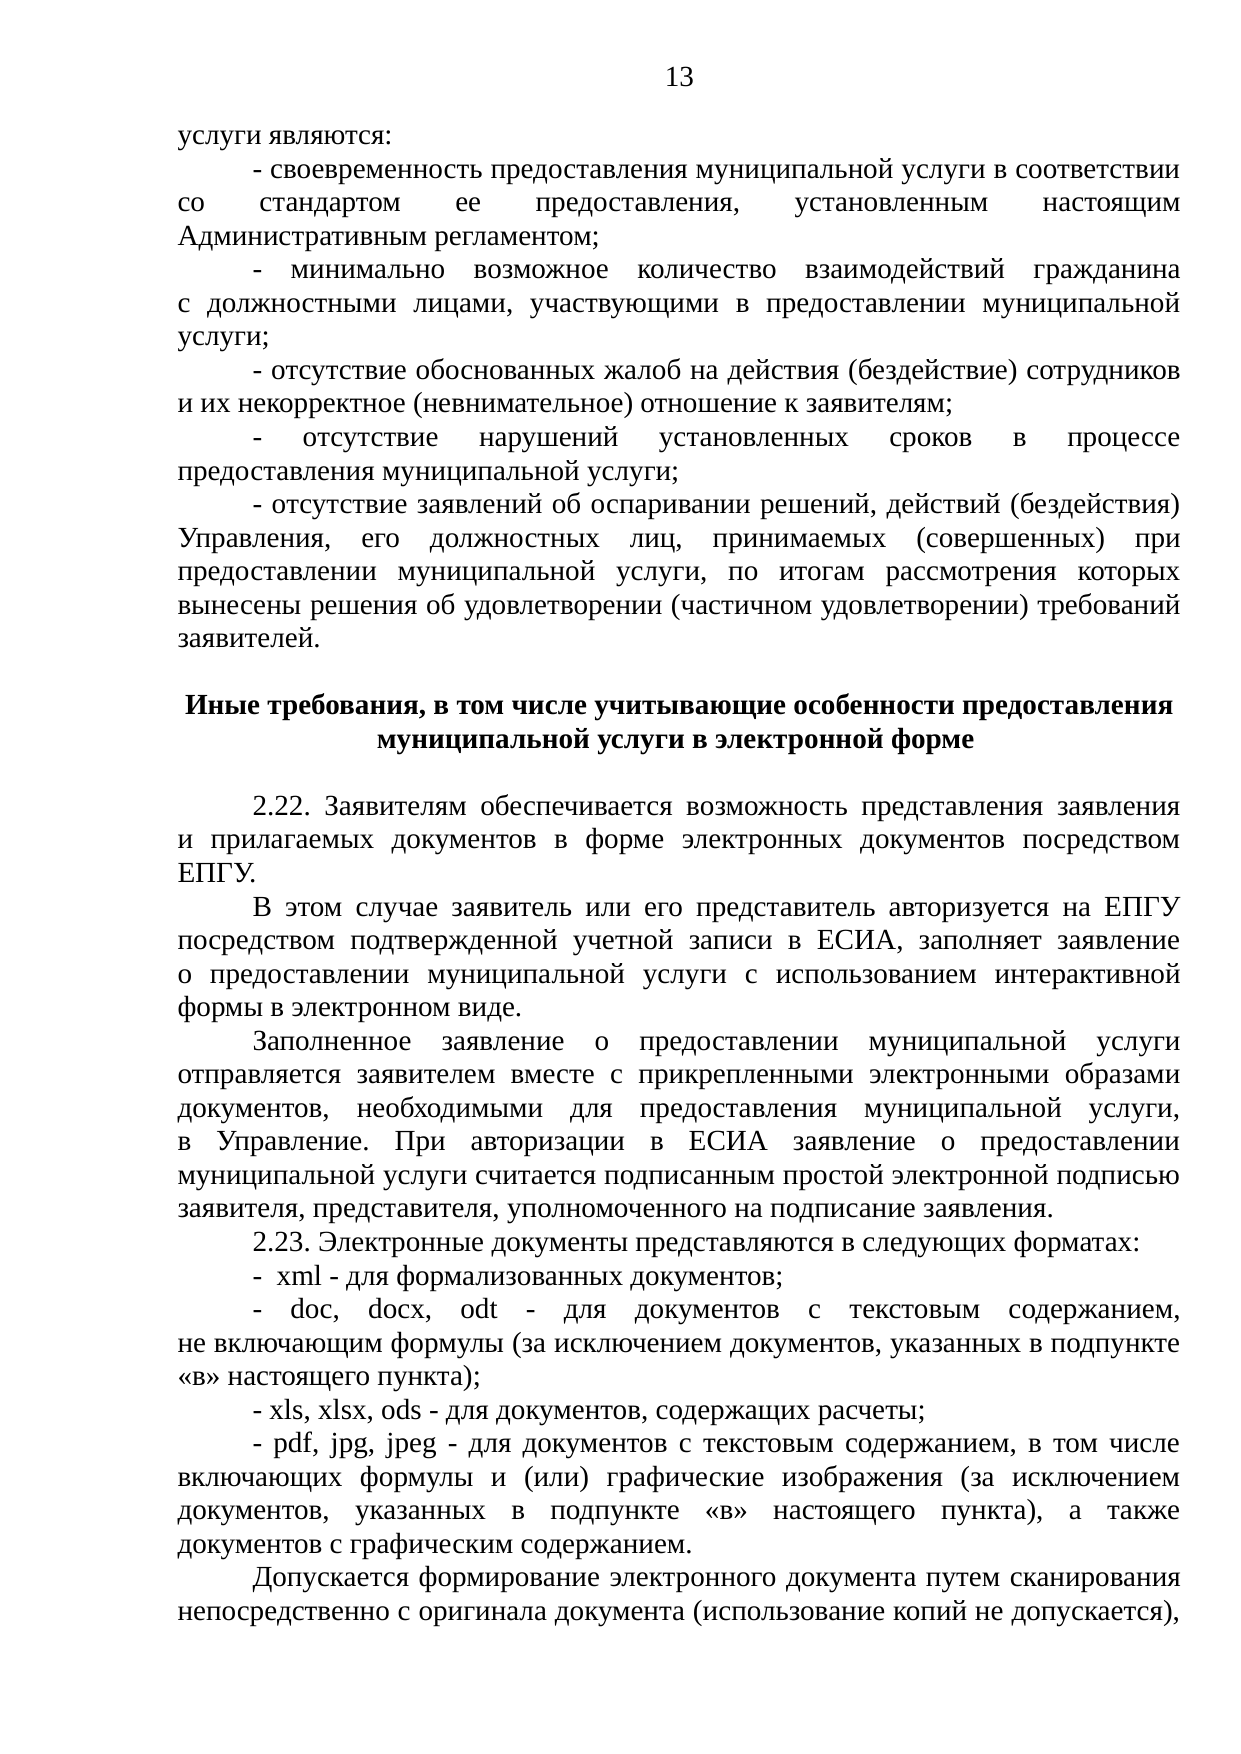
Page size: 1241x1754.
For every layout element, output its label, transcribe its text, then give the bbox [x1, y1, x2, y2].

text - своевременность предоставления муниципальной услуги в соответствии со стандартом ее предоставления, установленным настоящим Административным регламентом; [177, 151, 1181, 251]
text - минимально возможное количество взаимодействий гражданина с должностными лицами, участвующими в предоставлении муниципальной услуги; [177, 251, 1181, 352]
text 2.23. Электронные документы представляются в следующих форматах: [177, 1224, 1181, 1258]
text Иные требования, в том числе учитывающие особенности предоставления муниципальной услуги в электронной форме [177, 687, 1181, 754]
text Допускается формирование электронного документа путем сканирования непосредственно с оригинала документа (использование копий не допускается), [177, 1559, 1181, 1627]
text - отсутствие обоснованных жалоб на действия (бездействие) сотрудников и их некорректное (невнимательное) отношение к заявителям; [177, 352, 1181, 419]
text - xls, xlsx, ods - для документов, содержащих расчеты; [177, 1392, 1181, 1425]
text - doc, docx, odt - для документов с текстовым содержанием, не включающим формулы (за исключением документов, указанных в подпункте «в» настоящего пункта); [177, 1291, 1181, 1392]
text услуги являются: [177, 117, 1181, 151]
text В этом случае заявитель или его представитель авторизуется на ЕПГУ посредством подтвержденной учетной записи в ЕСИА, заполняет заявление о предоставлении муниципальной услуги с использованием интерактивной формы в электронном виде. [177, 889, 1181, 1023]
text Заполненное заявление о предоставлении муниципальной услуги отправляется заявителем вместе с прикрепленными электронными образами документов, необходимыми для предоставления муниципальной услуги, в Управление. При авторизации в ЕСИА заявление о предоставлении муниципальной услуги считается подписанным простой электронной подписью заявителя, представителя, уполномоченного на подписание заявления. [177, 1023, 1181, 1224]
text - отсутствие нарушений установленных сроков в процессе предоставления муниципальной услуги; [177, 419, 1181, 486]
text - отсутствие заявлений об оспаривании решений, действий (бездействия) Управления, его должностных лиц, принимаемых (совершенных) при предоставлении муниципальной услуги, по итогам рассмотрения которых вынесены решения об удовлетворении (частичном удовлетворении) требований заявителей. [177, 486, 1181, 654]
text - xml - для формализованных документов; [177, 1258, 1181, 1291]
text - pdf, jpg, jpeg - для документов с текстовым содержанием, в том числе включающих формулы и (или) графические изображения (за исключением документов, указанных в подпункте «в» настоящего пункта), а также документов с графическим содержанием. [177, 1425, 1181, 1559]
text 2.22. Заявителям обеспечивается возможность представления заявления и прилагаемых документов в форме электронных документов посредством ЕПГУ. [177, 788, 1181, 889]
